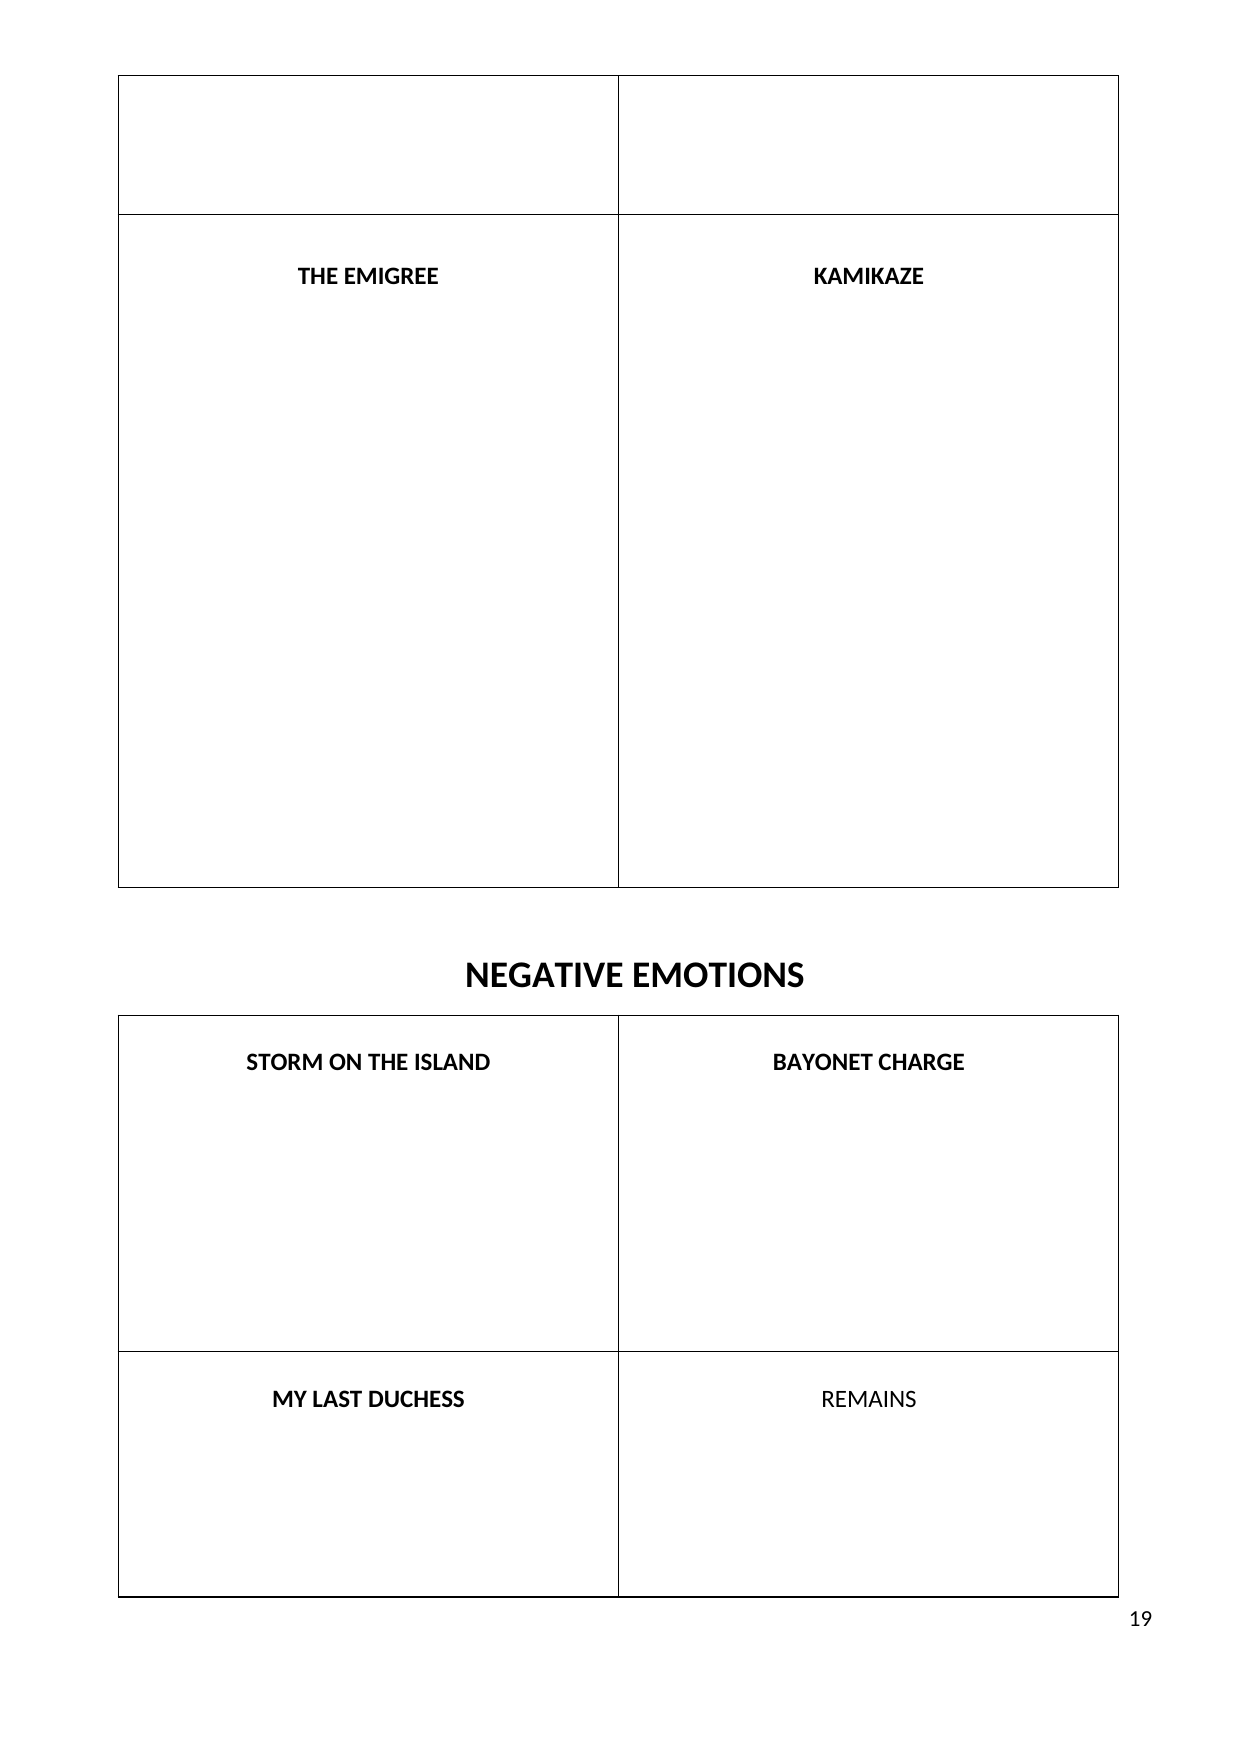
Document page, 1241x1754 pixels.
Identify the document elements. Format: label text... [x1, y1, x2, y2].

table_cell KAMIKAZE [619, 215, 1118, 887]
table_header STORM ON THE ISLAND [119, 1016, 618, 1351]
text NEGATIVE EMOTIONS [118, 951, 1152, 997]
table_header BAYONET CHARGE [619, 1016, 1118, 1351]
table_cell REMAINS [619, 1352, 1118, 1596]
table_cell THE EMIGREE [119, 215, 618, 887]
table_cell MY LAST DUCHESS [119, 1352, 618, 1596]
table_header [619, 76, 1118, 213]
table_header [119, 76, 618, 213]
